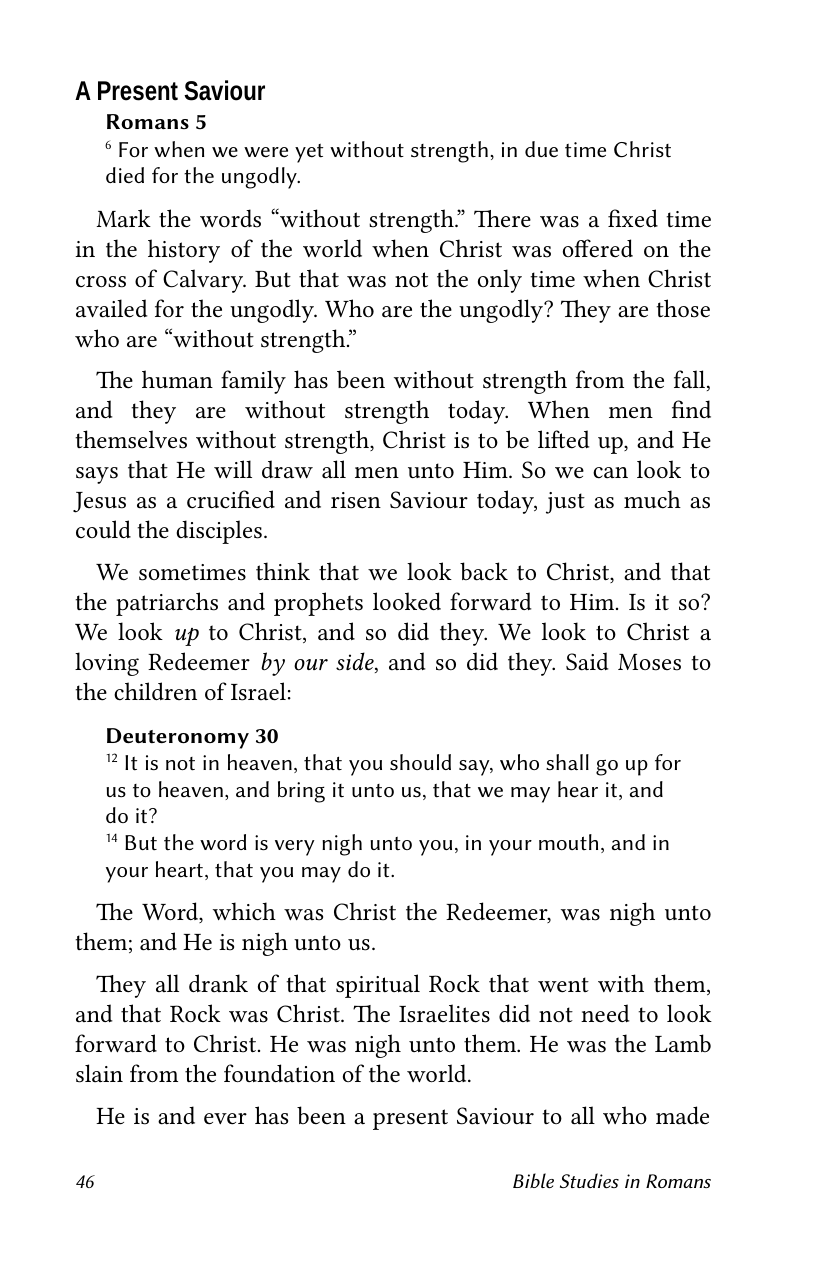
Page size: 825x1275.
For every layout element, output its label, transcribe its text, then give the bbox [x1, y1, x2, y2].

text We sometimes think that we look back to Christ, and that the patriarchs and prophets looked forward to Him. Is it so? We look up to Christ, and so did they. We look to Christ a loving Redeemer by our side, and so did they. Said Moses to the children of Israel: [75, 558, 712, 706]
text The human family has been without strength from the fall, and they are without strength today. When men find themselves without strength, Christ is to be lifted up, and He says that He will draw all men unto Him. So we can look to Jesus as a crucified and risen Saviour today, just as much as could the disciples. [75, 367, 712, 544]
text 6 For when we were yet without strength, in due time Christ died for the ungodly. [105, 137, 682, 189]
text They all drank of that spiritual Rock that went with them, and that Rock was Christ. The Israelites did not need to look forward to Christ. He was nigh unto them. He was the Lamb slain from the foundation of the world. [75, 970, 712, 1088]
text 12 It is not in heaven, that you should say, who shall go up for us to heaven, and bring it unto us, that we may hear it, and do it? [105, 750, 682, 829]
text Deuteronomy 30 [105, 722, 712, 749]
text 14 But the word is very nigh unto you, in your mouth, and in your heart, that you may do it. [105, 830, 682, 883]
text Mark the words “without strength.” There was a fixed time in the history of the world when Christ was offered on the cross of Calvary. But that was not the only time when Christ availed for the ungodly. Who are the ungodly? They are those who are “without strength.” [75, 205, 712, 353]
text The Word, which was Christ the Redeemer, was nigh unto them; and He is nigh unto us. [75, 898, 712, 957]
text He is and ever has been a present Saviour to all who made [75, 1102, 712, 1131]
subtitle A Present Saviour [75, 75, 712, 106]
text Romans 5 [105, 109, 712, 135]
